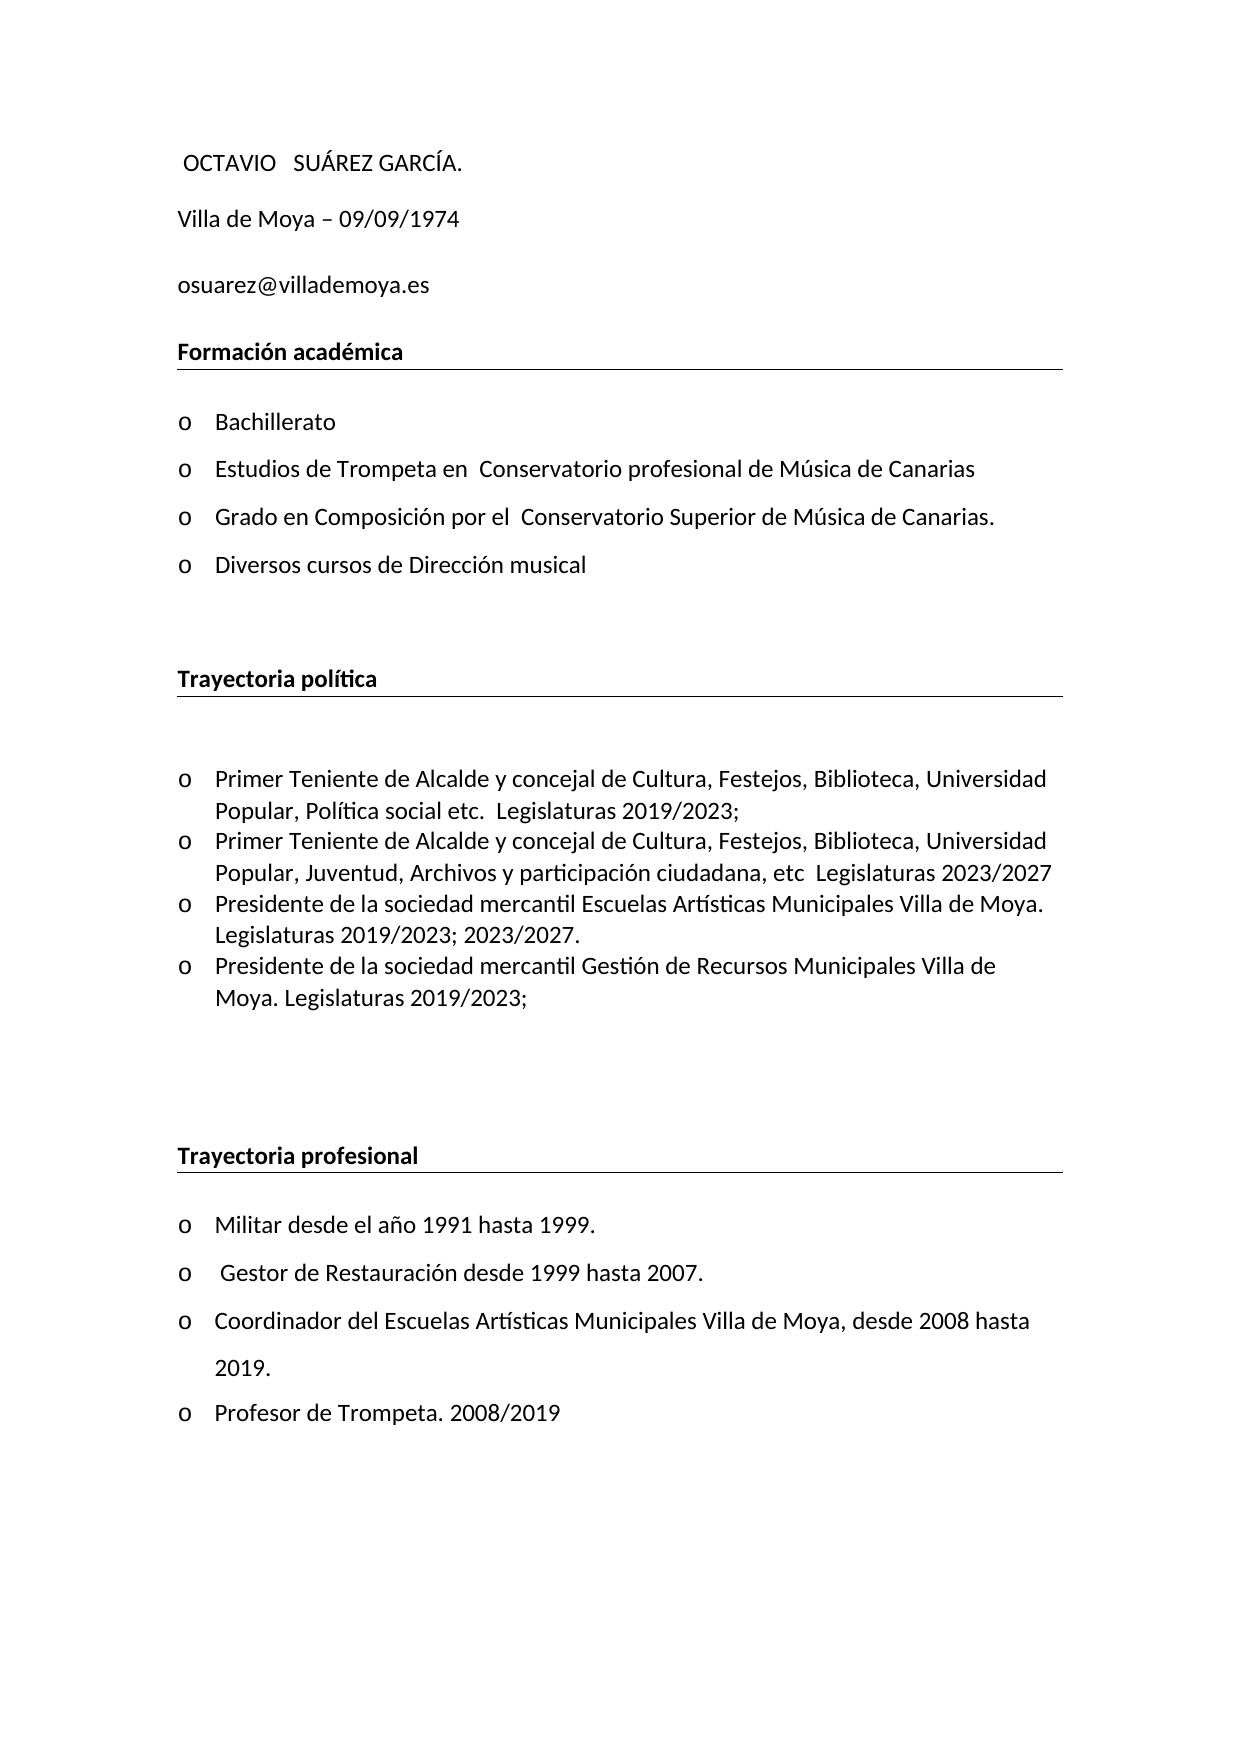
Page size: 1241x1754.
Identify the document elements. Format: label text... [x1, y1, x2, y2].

list Presidente de la sociedad mercantil Escuelas Artísticas Municipales Villa de Moya. Legislaturas 2019/2023; 2023/2027. [177, 888, 1063, 950]
list Coordinador del Escuelas Artísticas Municipales Villa de Moya, desde 2008 hasta 2019. [177, 1305, 1063, 1382]
list Profesor de Trompeta. 2008/2019 [177, 1397, 1063, 1429]
list Grado en Composición por el Conservatorio Superior de Música de Canarias. [177, 501, 1063, 533]
text Villa de Moya – 09/09/1974 [177, 203, 1063, 234]
subtitle octavio suárez garcía. [177, 148, 1063, 178]
list Primer Teniente de Alcalde y concejal de Cultura, Festejos, Biblioteca, Universidad Popular, Juventud, Archivos y participación ciudadana, etc Legislaturas 2023/2027 [177, 825, 1063, 888]
text osuarez@villademoya.es [177, 270, 1063, 300]
list Primer Teniente de Alcalde y concejal de Cultura, Festejos, Biblioteca, Universidad Popular, Política social etc. Legislaturas 2019/2023; [177, 763, 1063, 825]
text Trayectoria política [177, 663, 1063, 696]
text Trayectoria profesional [177, 1140, 1063, 1172]
list Gestor de Restauración desde 1999 hasta 2007. [177, 1257, 1063, 1289]
list Estudios de Trompeta en Conservatorio profesional de Música de Canarias [177, 453, 1063, 485]
list Bachillerato [177, 406, 1063, 438]
list Diversos cursos de Dirección musical [177, 549, 1063, 581]
list Militar desde el año 1991 hasta 1999. [177, 1209, 1063, 1241]
text Formación académica [177, 336, 1063, 369]
list Presidente de la sociedad mercantil Gestión de Recursos Municipales Villa de Moya. Legislaturas 2019/2023; [177, 950, 1063, 1012]
